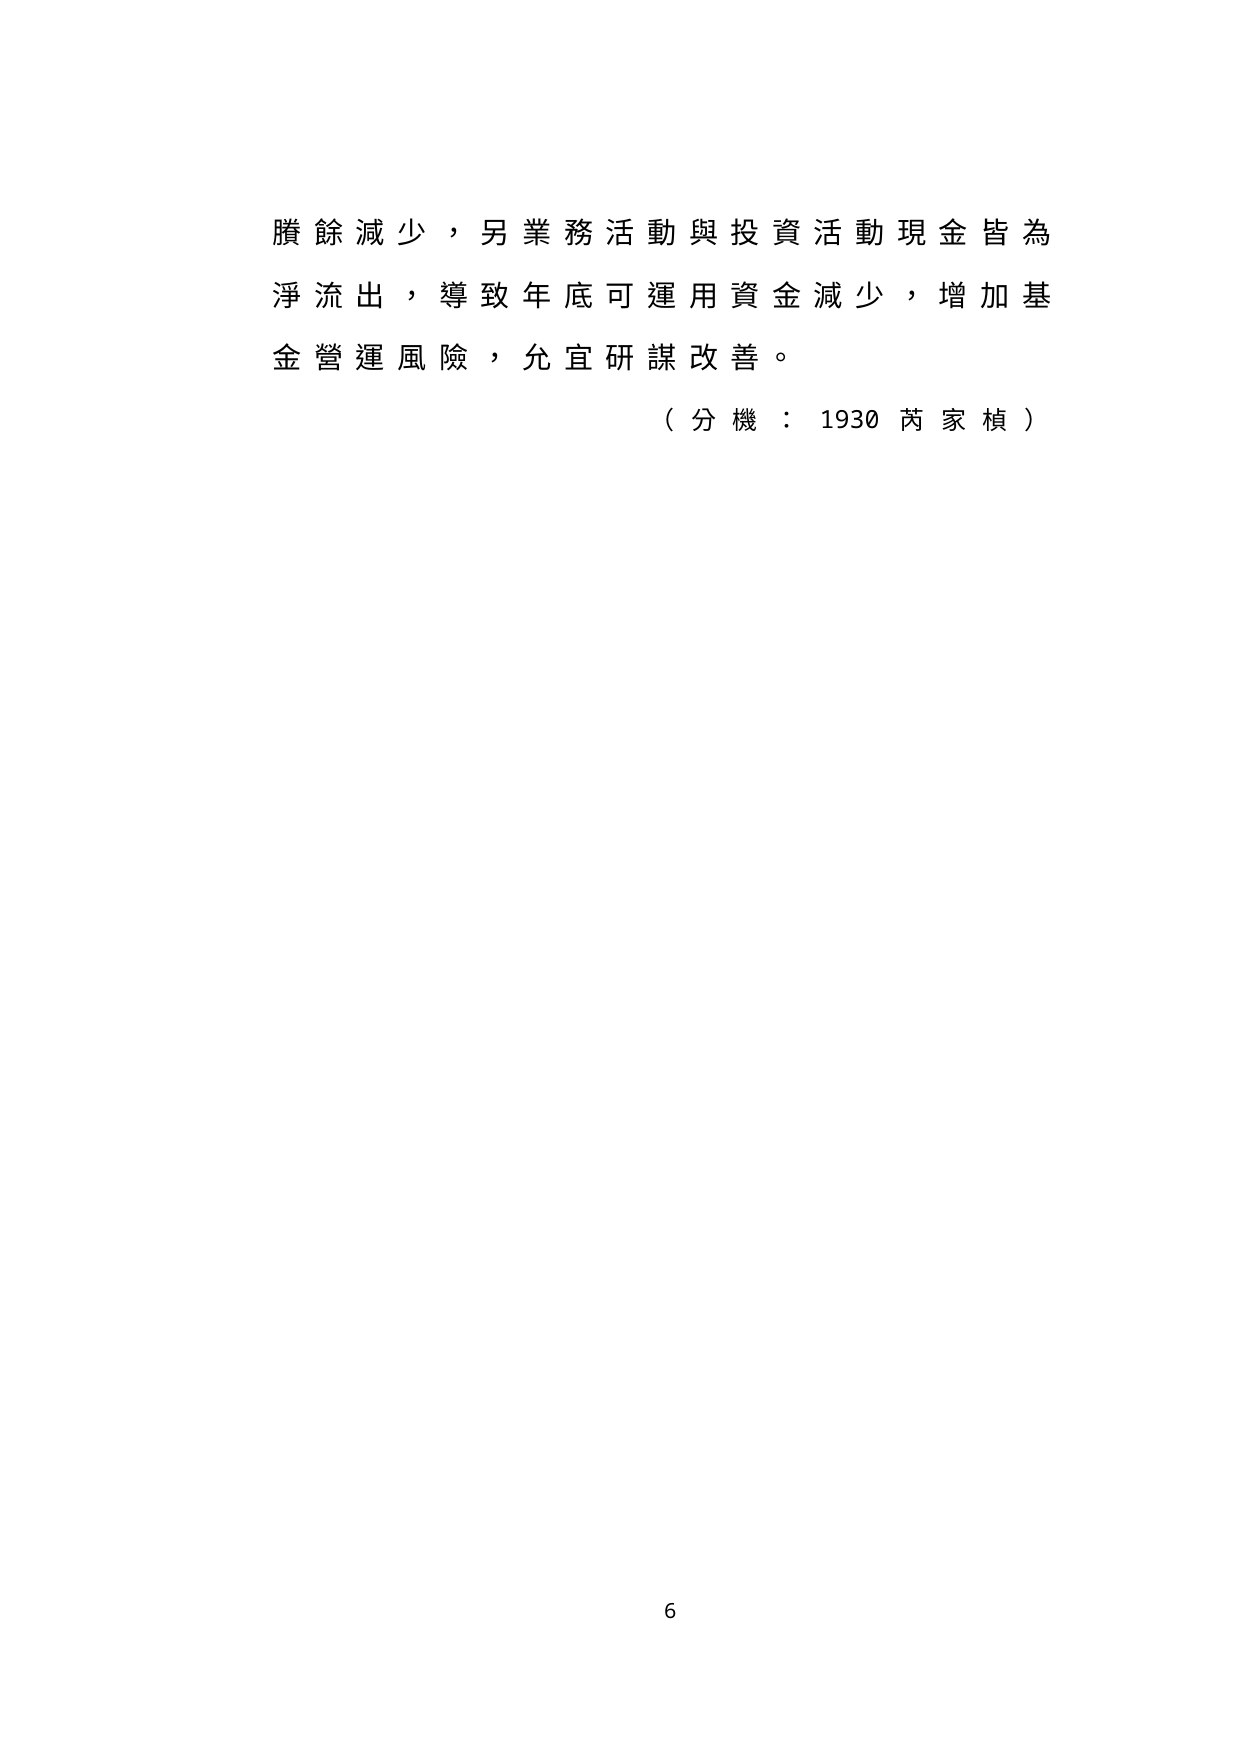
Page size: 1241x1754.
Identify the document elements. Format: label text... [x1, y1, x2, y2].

text （分機：1930芮家楨） [183, 377, 1058, 439]
text 賸餘減少，另業務活動與投資活動現金皆為淨流出，導致年底可運用資金減少，增加基金營運風險，允宜研謀改善。 [242, 189, 1058, 377]
